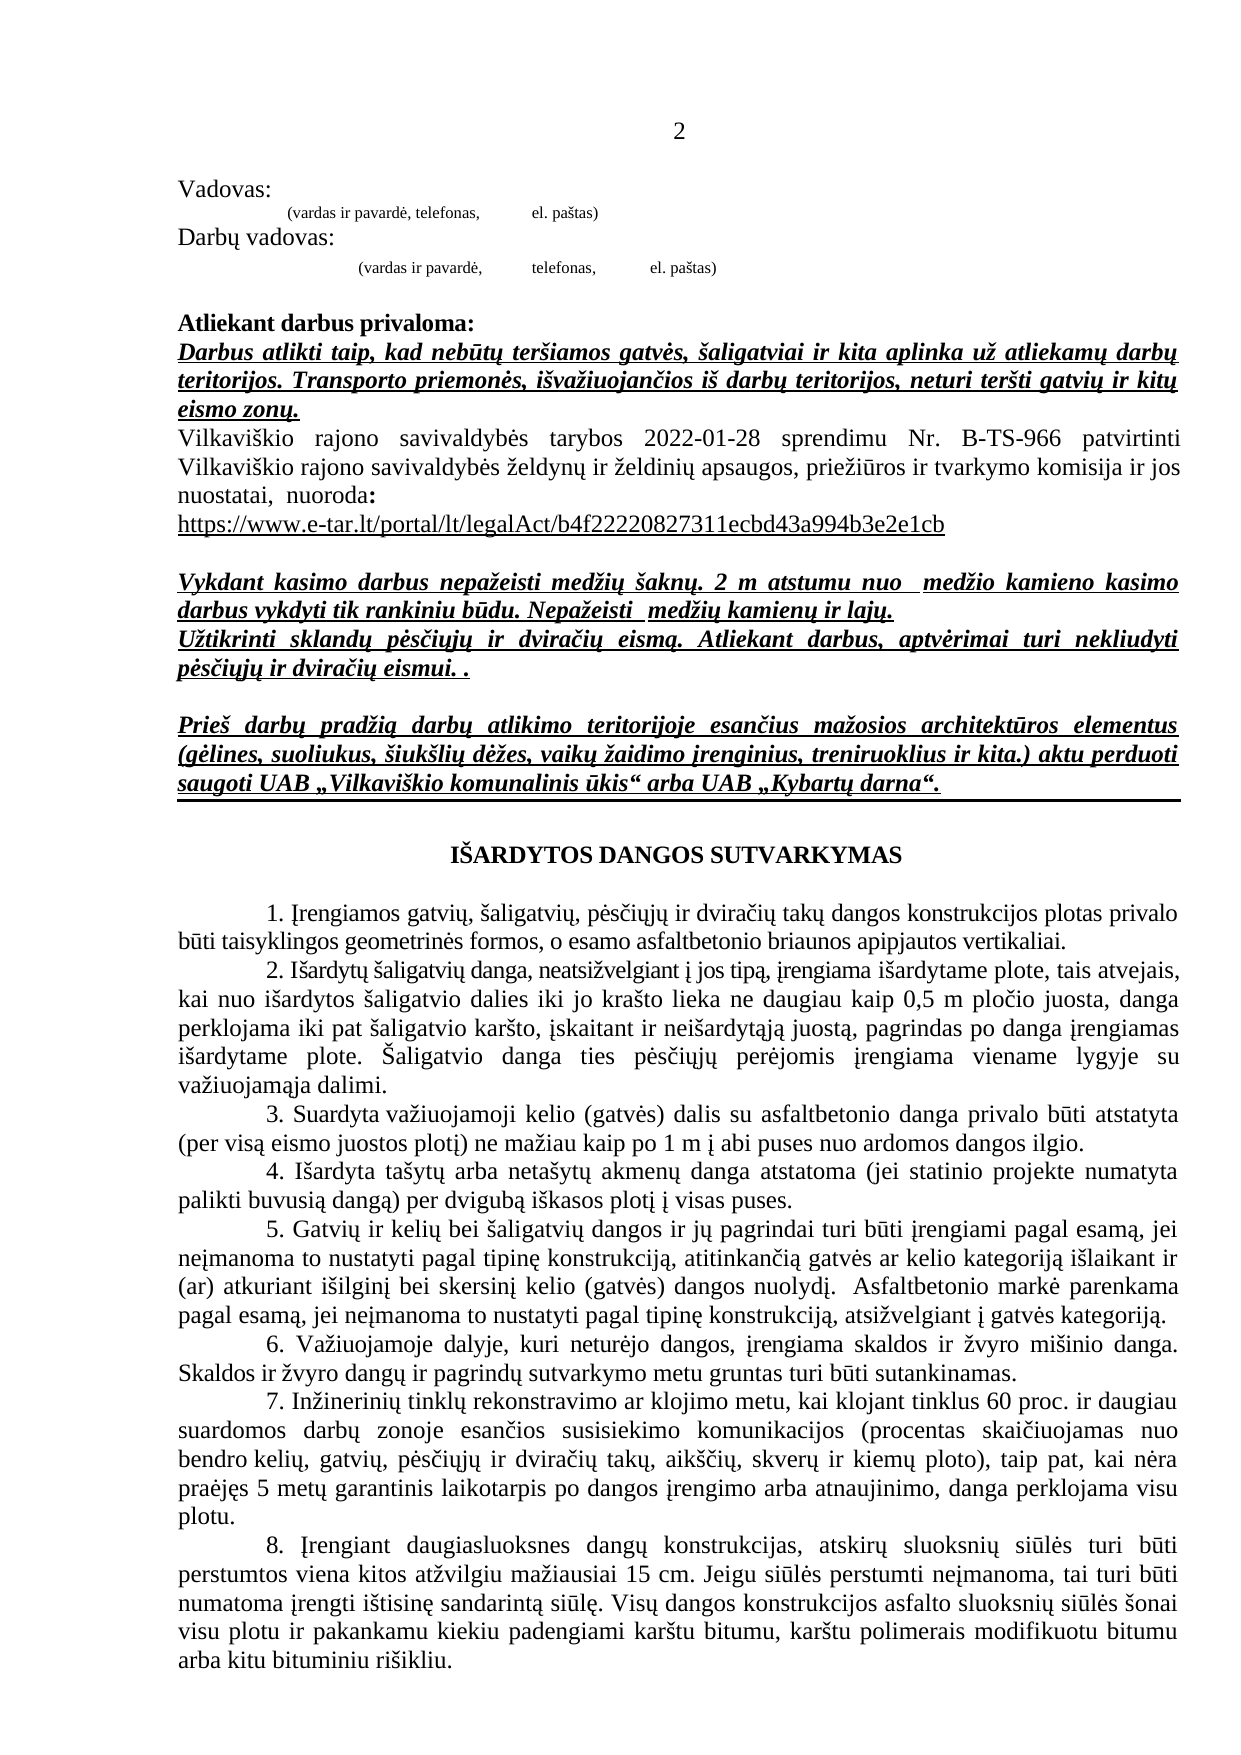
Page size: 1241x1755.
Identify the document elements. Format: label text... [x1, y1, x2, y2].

text (vardas ir pavardė, telefonas, el. paštas) [177, 250, 1181, 279]
text Vilkaviškio rajono savivaldybės tarybos 2022-01-28 sprendimu Nr. B-TS-966 patvirtinti Vilkaviškio rajono savivaldybės želdynų ir želdinių apsaugos, priežiūros ir tvarkymo komisija ir jos nuostatai, nuoroda: [177, 423, 1181, 509]
text Vykdant kasimo darbus nepažeisti medžių šaknų. 2 m atstumu nuo medžio kamieno kasimo darbus vykdyti tik rankiniu būdu. Nepažeisti medžių kamienų ir lajų. [177, 567, 1181, 624]
text Vadovas: [177, 174, 1181, 202]
text 7. Inžinerinių tinklų rekonstravimo ar klojimo metu, kai klojant tinklus 60 proc. ir daugiau suardomos darbų zonoje esančios susisiekimo komunikacijos (procentas skaičiuojamas nuo bendro kelių, gatvių, pėsčiųjų ir dviračių takų, aikščių, skverų ir kiemų ploto), taip pat, kai nėra praėjęs 5 metų garantinis laikotarpis po dangos įrengimo arba atnaujinimo, danga perklojama visu plotu. [178, 1386, 1179, 1530]
text 2. Išardytų šaligatvių danga, neatsižvelgiant į jos tipą, įrengiama išardytame plote, tais atvejais, kai nuo išardytos šaligatvio dalies iki jo krašto lieka ne daugiau kaip 0,5 m pločio juosta, danga perklojama iki pat šaligatvio karšto, įskaitant ir neišardytąją juostą, pagrindas po danga įrengiamas išardytame plote. Šaligatvio danga ties pėsčiųjų perėjomis įrengiama viename lygyje su važiuojamąja dalimi. [178, 955, 1181, 1099]
text 5. Gatvių ir kelių bei šaligatvių dangos ir jų pagrindai turi būti įrengiami pagal esamą, jei neįmanoma to nustatyti pagal tipinę konstrukciją, atitinkančią gatvės ar kelio kategoriją išlaikant ir (ar) atkuriant išilginį bei skersinį kelio (gatvės) dangos nuolydį. Asfaltbetonio markė parenkama pagal esamą, jei neįmanoma to nustatyti pagal tipinę konstrukciją, atsižvelgiant į gatvės kategoriją. [178, 1214, 1179, 1329]
text Darbus atlikti taip, kad nebūtų teršiamos gatvės, šaligatviai ir kita aplinka už atliekamų darbų teritorijos. Transporto priemonės, išvažiuojančios iš darbų teritorijos, neturi teršti gatvių ir kitų eismo zonų. [177, 337, 1181, 423]
text IŠARDYTOS DANGOS SUTVARKYMAS [177, 840, 1181, 869]
text 3. Suardyta važiuojamoji kelio (gatvės) dalis su asfaltbetonio danga privalo būti atstatyta (per visą eismo juostos plotį) ne mažiau kaip po 1 m į abi puses nuo ardomos dangos ilgio. [178, 1099, 1180, 1156]
text Prieš darbų pradžią darbų atlikimo teritorijoje esančius mažosios architektūros elementus (gėlines, suoliukus, šiukšlių dėžes, vaikų žaidimo įrenginius, treniruoklius ir kita.) aktu perduoti saugoti UAB „Vilkaviškio komunalinis ūkis“ arba UAB „Kybartų darna“. [177, 710, 1181, 799]
text Darbų vadovas: [177, 222, 1181, 250]
text 1. Įrengiamos gatvių, šaligatvių, pėsčiųjų ir dviračių takų dangos konstrukcijos plotas privalo būti taisyklingos geometrinės formos, o esamo asfaltbetonio briaunos apipjautos vertikaliai. [178, 898, 1179, 955]
text Atliekant darbus privaloma: [177, 308, 1181, 337]
text Užtikrinti sklandų pėsčiųjų ir dviračių eismą. Atliekant darbus, aptvėrimai turi nekliudyti pėsčiųjų ir dviračių eismui. . [177, 624, 1181, 682]
text 4. Išardyta tašytų arba netašytų akmenų danga atstatoma (jei statinio projekte numatyta palikti buvusią dangą) per dvigubą iškasos plotį į visas puses. [178, 1156, 1179, 1214]
text (vardas ir pavardė, telefonas, el. paštas) [177, 202, 1181, 222]
text 8. Įrengiant daugiasluoksnes dangų konstrukcijas, atskirų sluoksnių siūlės turi būti perstumtos viena kitos atžvilgiu mažiausiai 15 cm. Jeigu siūlės perstumti neįmanoma, tai turi būti numatoma įrengti ištisinę sandarintą siūlę. Visų dangos konstrukcijos asfalto sluoksnių siūlės šonai visu plotu ir pakankamu kiekiu padengiami karštu bitumu, karštu polimerais modifikuotu bitumu arba kitu bituminiu rišikliu. [178, 1530, 1179, 1674]
text 6. Važiuojamoje dalyje, kuri neturėjo dangos, įrengiama skaldos ir žvyro mišinio danga. Skaldos ir žvyro dangų ir pagrindų sutvarkymo metu gruntas turi būti sutankinamas. [178, 1329, 1179, 1386]
text https://www.e-tar.lt/portal/lt/legalAct/b4f22220827311ecbd43a994b3e2e1cb [177, 509, 1181, 538]
